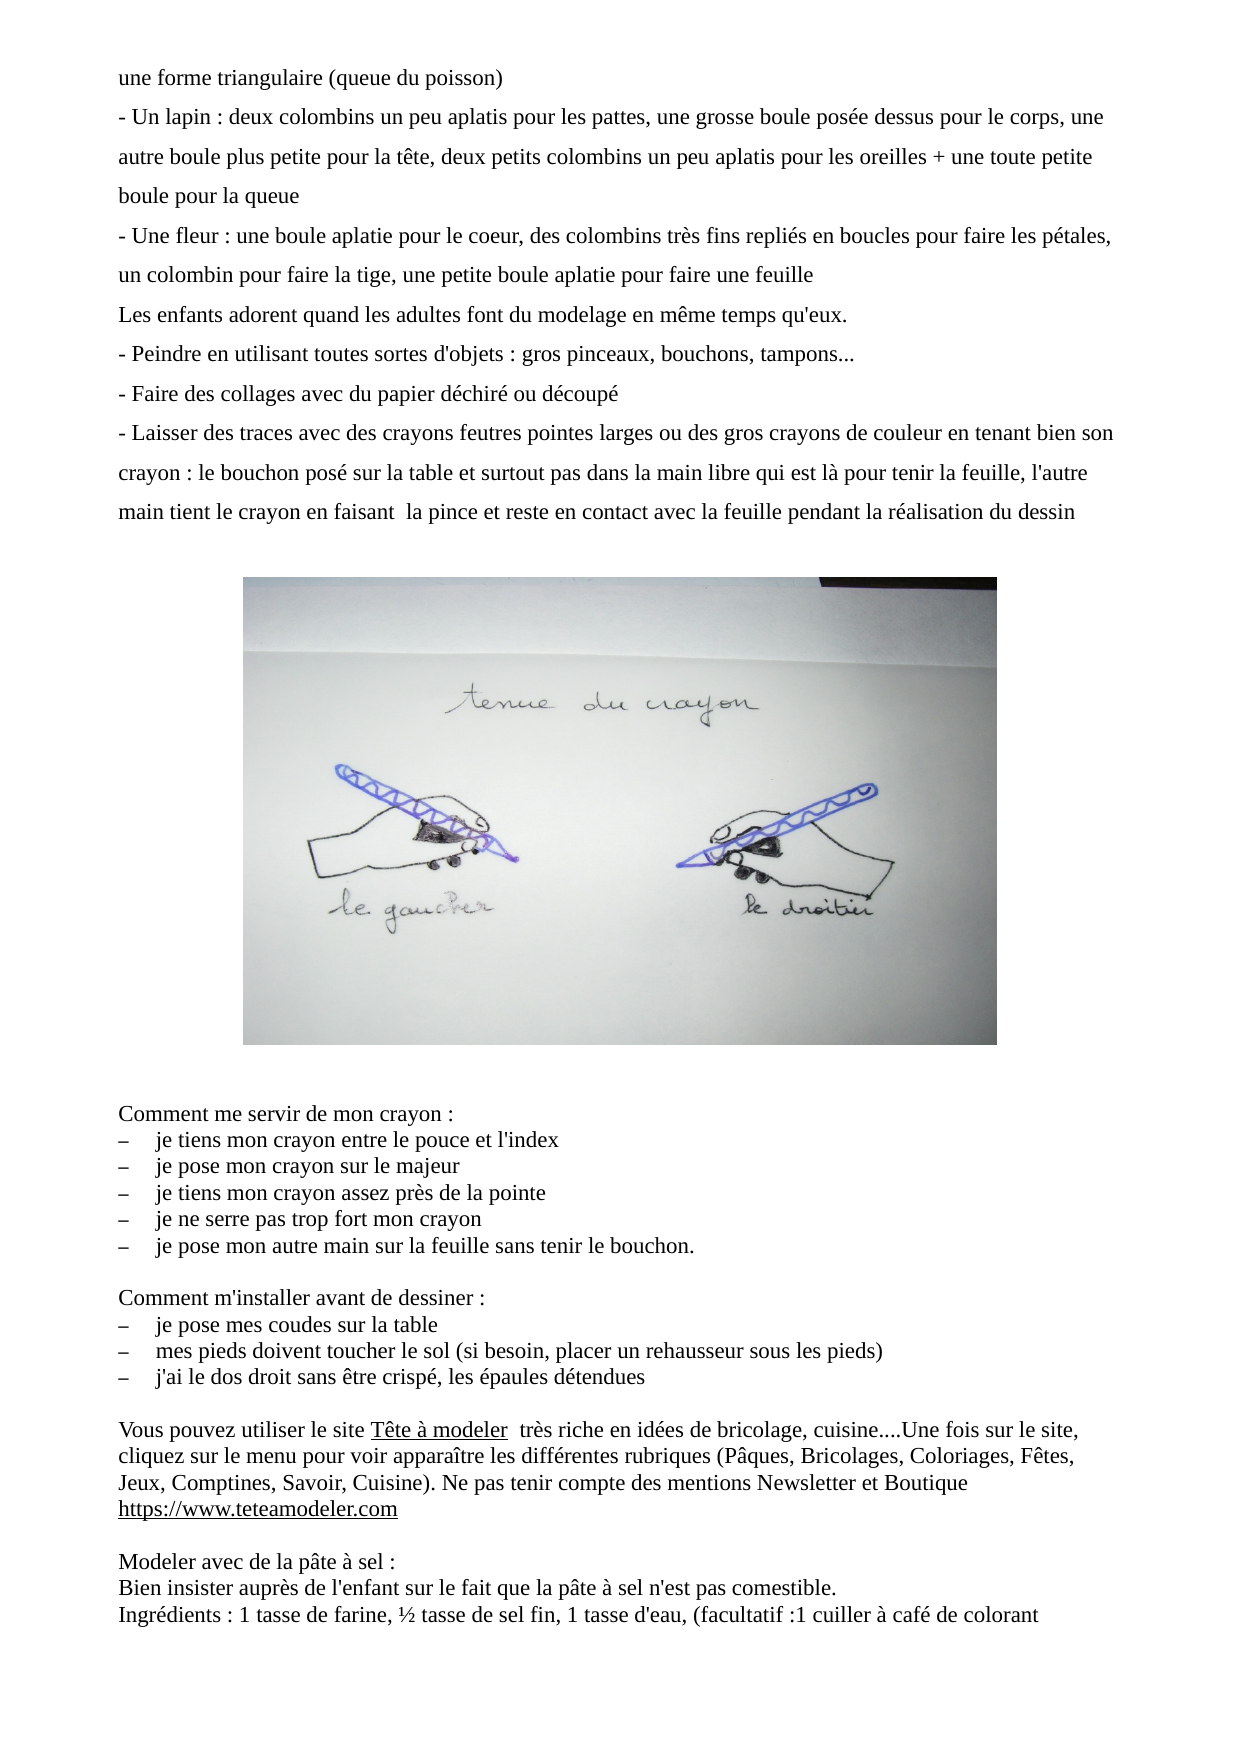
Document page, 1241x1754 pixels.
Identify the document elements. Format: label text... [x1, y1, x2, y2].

text - Peindre en utilisant toutes sortes d'objets : gros pinceaux, bouchons, tampons... [118, 340, 1122, 367]
text Comment me servir de mon crayon : [118, 1100, 1122, 1126]
list je pose mon crayon sur le majeur [118, 1153, 1122, 1179]
list je pose mes coudes sur la table [118, 1311, 1122, 1337]
text Ingrédients : 1 tasse de farine, ½ tasse de sel fin, 1 tasse d'eau, (facultatif :1 cuiller à café de colorant [118, 1601, 1122, 1627]
list je ne serre pas trop fort mon crayon [118, 1205, 1122, 1232]
text - Une fleur : une boule aplatie pour le coeur, des colombins très fins repliés en boucles pour faire les pétales, un colombin pour faire la tige, une petite boule aplatie pour faire une feuille [118, 222, 1122, 288]
list mes pieds doivent toucher le sol (si besoin, placer un rehausseur sous les pieds) [118, 1337, 1122, 1363]
text Les enfants adorent quand les adultes font du modelage en même temps qu'eux. [118, 301, 1122, 327]
text une forme triangulaire (queue du poisson) [118, 64, 1122, 90]
text Vous pouvez utiliser le site Tête à modeler très riche en idées de bricolage, cuisine....Une fois sur le site, cliquez sur le menu pour voir apparaître les différentes rubriques (Pâques, Bricolages, Coloriages, Fêtes, Jeux, Comptines, Savoir, Cuisine). Ne pas tenir compte des mentions Newsletter et Boutique [118, 1416, 1122, 1495]
text Modeler avec de la pâte à sel : [118, 1548, 1122, 1574]
list je pose mon autre main sur la feuille sans tenir le bouchon. [118, 1232, 1122, 1258]
list j'ai le dos droit sans être crispé, les épaules détendues [118, 1363, 1122, 1390]
text Comment m'installer avant de dessiner : [118, 1284, 1122, 1311]
list je tiens mon crayon entre le pouce et l'index [118, 1126, 1122, 1153]
text https://www.teteamodeler.com [118, 1495, 1122, 1522]
list je tiens mon crayon assez près de la pointe [118, 1179, 1122, 1205]
text Bien insister auprès de l'enfant sur le fait que la pâte à sel n'est pas comestible. [118, 1574, 1122, 1601]
text - Laisser des traces avec des crayons feutres pointes larges ou des gros crayons de couleur en tenant bien son crayon : le bouchon posé sur la table et surtout pas dans la main libre qui est là pour tenir la feuille, l'autre main tient le crayon en faisant la pince et reste en contact avec la feuille pendant la réalisation du dessin [118, 419, 1122, 524]
text - Un lapin : deux colombins un peu aplatis pour les pattes, une grosse boule posée dessus pour le corps, une autre boule plus petite pour la tête, deux petits colombins un peu aplatis pour les oreilles + une toute petite boule pour la queue [118, 103, 1122, 209]
text - Faire des collages avec du papier déchiré ou découpé [118, 380, 1122, 406]
